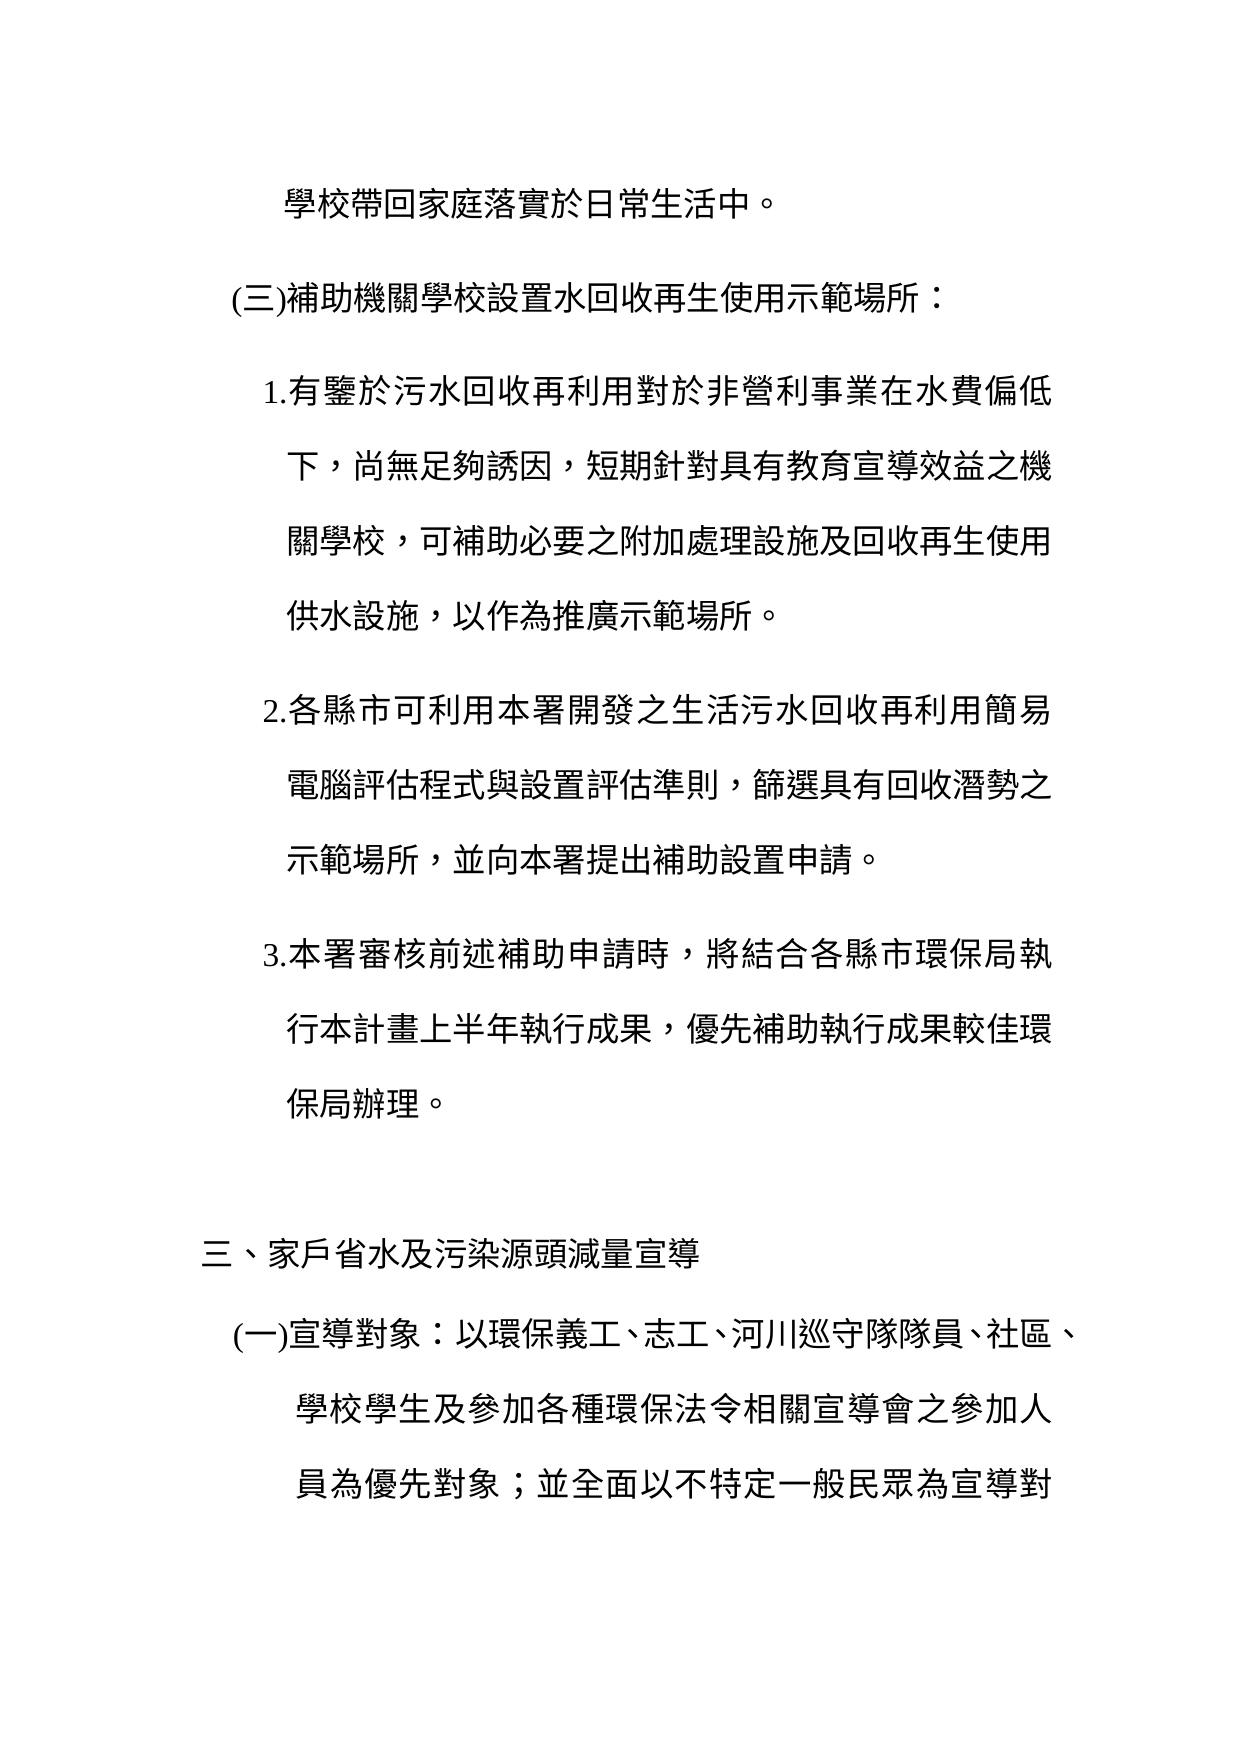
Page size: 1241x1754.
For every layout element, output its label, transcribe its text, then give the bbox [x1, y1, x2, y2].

text (一)宣導對象：以環保義工、志工、河川巡守隊隊員、社區、學校學生及參加各種環保法令相關宣導會之參加人員為優先對象；並全面以不特定一般民眾為宣導對象，藉由大眾傳播工具播放宣導短片加以宣導。 [233, 1295, 1053, 1520]
text 學校帶回家庭落實於日常生活中。 [256, 164, 1053, 239]
text (三)補助機關學校設置水回收再生使用示範場所： [231, 258, 1053, 333]
text 2.各縣市可利用本署開發之生活污水回收再利用簡易電腦評估程式與設置評估準則，篩選具有回收潛勢之示範場所，並向本署提出補助設置申請。 [262, 671, 1053, 896]
text 1.有鑒於污水回收再利用對於非營利事業在水費偏低下，尚無足夠誘因，短期針對具有教育宣導效益之機關學校，可補助必要之附加處理設施及回收再生使用供水設施，以作為推廣示範場所。 [262, 352, 1053, 652]
text 三、家戶省水及污染源頭減量宣導 [187, 1214, 1053, 1289]
text 3.本署審核前述補助申請時，將結合各縣市環保局執行本計畫上半年執行成果，優先補助執行成果較佳環保局辦理。 [262, 914, 1053, 1139]
